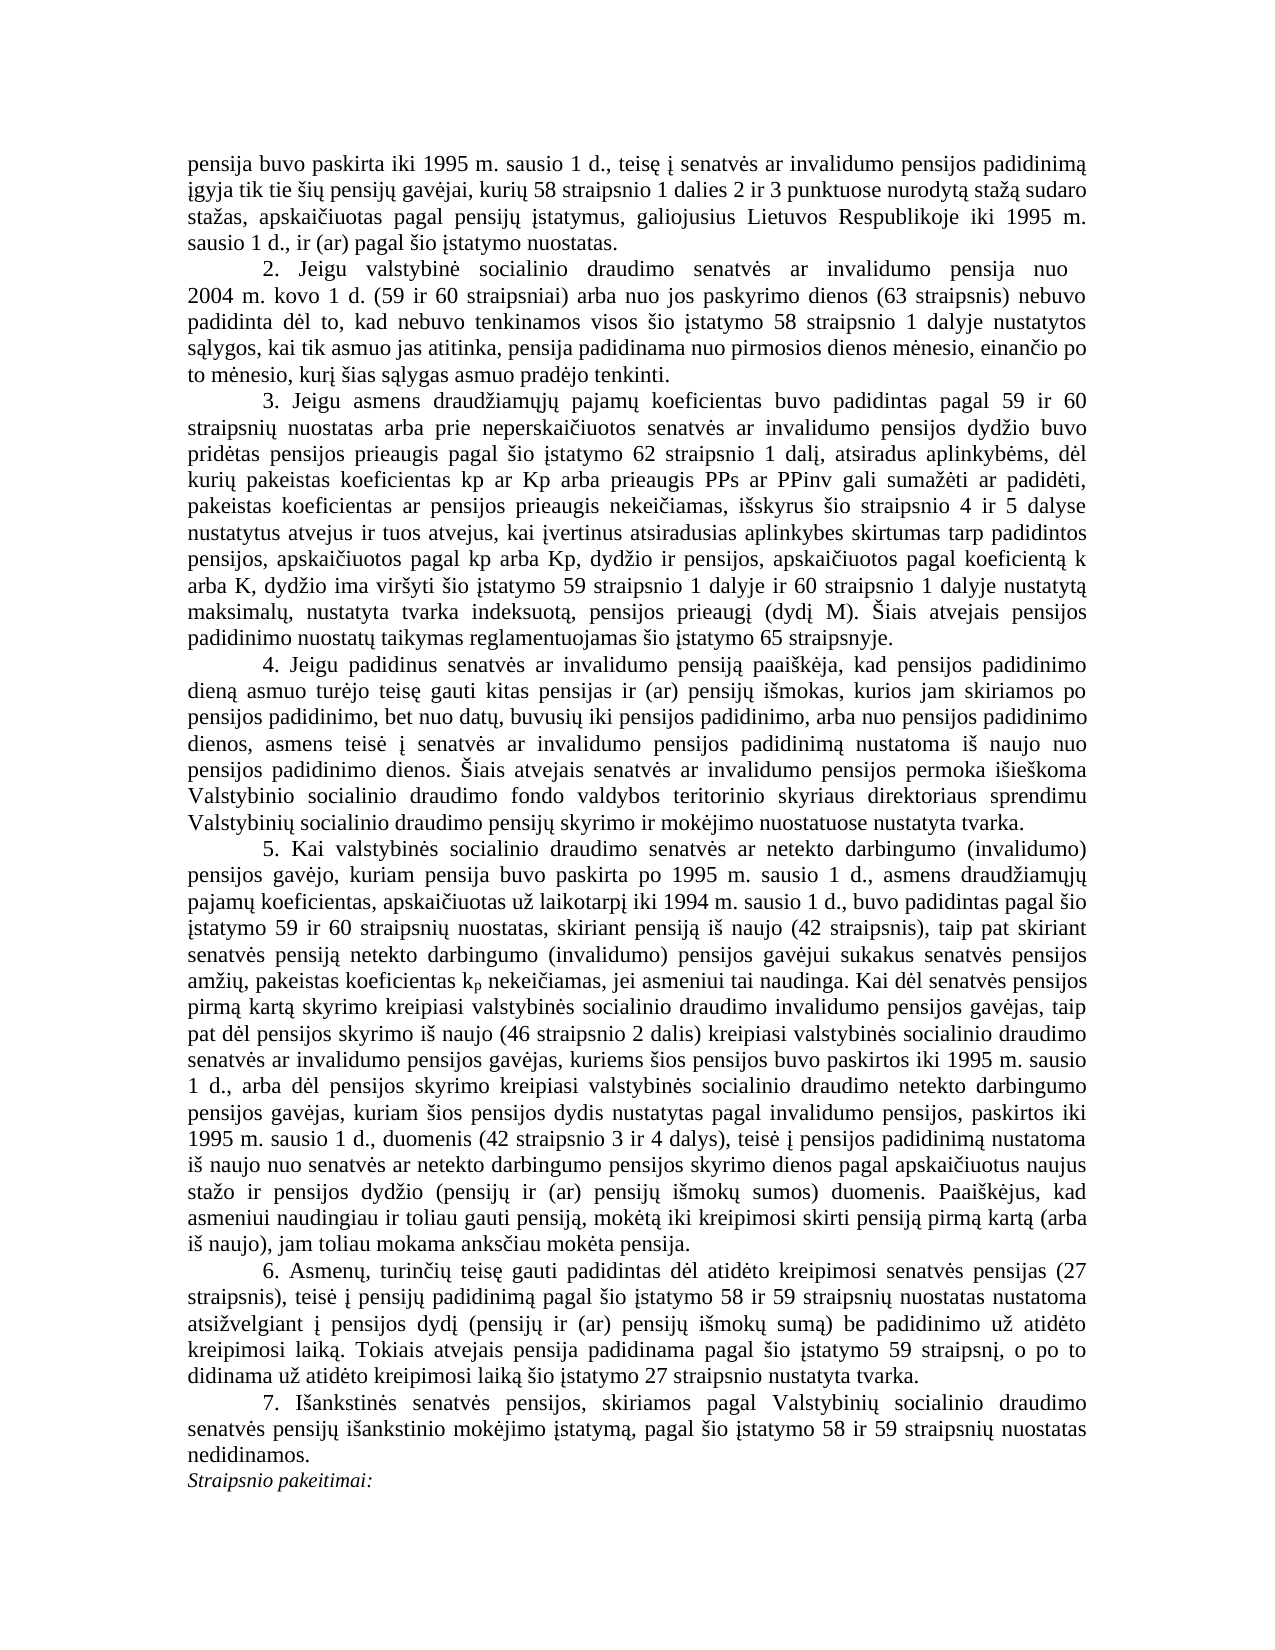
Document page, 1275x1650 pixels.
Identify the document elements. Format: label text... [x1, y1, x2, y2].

text 7. Išankstinės senatvės pensijos, skiriamos pagal Valstybinių socialinio draudimo senatvės pensijų išankstinio mokėjimo įstatymą, pagal šio įstatymo 58 ir 59 straipsnių nuostatas nedidinamos. [187, 1389, 1088, 1468]
text Straipsnio pakeitimai: [187, 1468, 1088, 1492]
text 6. Asmenų, turinčių teisę gauti padidintas dėl atidėto kreipimosi senatvės pensijas (27 straipsnis), teisė į pensijų padidinimą pagal šio įstatymo 58 ir 59 straipsnių nuostatas nustatoma atsižvelgiant į pensijos dydį (pensijų ir (ar) pensijų išmokų sumą) be padidinimo už atidėto kreipimosi laiką. Tokiais atvejais pensija padidinama pagal šio įstatymo 59 straipsnį, o po to didinama už atidėto kreipimosi laiką šio įstatymo 27 straipsnio nustatyta tvarka. [187, 1257, 1088, 1389]
text 4. Jeigu padidinus senatvės ar invalidumo pensiją paaiškėja, kad pensijos padidinimo dieną asmuo turėjo teisę gauti kitas pensijas ir (ar) pensijų išmokas, kurios jam skiriamos po pensijos padidinimo, bet nuo datų, buvusių iki pensijos padidinimo, arba nuo pensijos padidinimo dienos, asmens teisė į senatvės ar invalidumo pensijos padidinimą nustatoma iš naujo nuo pensijos padidinimo dienos. Šiais atvejais senatvės ar invalidumo pensijos permoka išieškoma Valstybinio socialinio draudimo fondo valdybos teritorinio skyriaus direktoriaus sprendimu Valstybinių socialinio draudimo pensijų skyrimo ir mokėjimo nuostatuose nustatyta tvarka. [187, 651, 1088, 835]
text 3. Jeigu asmens draudžiamųjų pajamų koeficientas buvo padidintas pagal 59 ir 60 straipsnių nuostatas arba prie neperskaičiuotos senatvės ar invalidumo pensijos dydžio buvo pridėtas pensijos prieaugis pagal šio įstatymo 62 straipsnio 1 dalį, atsiradus aplinkybėms, dėl kurių pakeistas koeficientas kp ar Kp arba prieaugis PPs ar PPinv gali sumažėti ar padidėti, pakeistas koeficientas ar pensijos prieaugis nekeičiamas, išskyrus šio straipsnio 4 ir 5 dalyse nustatytus atvejus ir tuos atvejus, kai įvertinus atsiradusias aplinkybes skirtumas tarp padidintos pensijos, apskaičiuotos pagal kp arba Kp, dydžio ir pensijos, apskaičiuotos pagal koeficientą k arba K, dydžio ima viršyti šio įstatymo 59 straipsnio 1 dalyje ir 60 straipsnio 1 dalyje nustatytą maksimalų, nustatyta tvarka indeksuotą, pensijos prieaugį (dydį M). Šiais atvejais pensijos padidinimo nuostatų taikymas reglamentuojamas šio įstatymo 65 straipsnyje. [187, 387, 1088, 651]
text 5. Kai valstybinės socialinio draudimo senatvės ar netekto darbingumo (invalidumo) pensijos gavėjo, kuriam pensija buvo paskirta po 1995 m. sausio 1 d., asmens draudžiamųjų pajamų koeficientas, apskaičiuotas už laikotarpį iki 1994 m. sausio 1 d., buvo padidintas pagal šio įstatymo 59 ir 60 straipsnių nuostatas, skiriant pensiją iš naujo (42 straipsnis), taip pat skiriant senatvės pensiją netekto darbingumo (invalidumo) pensijos gavėjui sukakus senatvės pensijos amžių, pakeistas koeficientas kp nekeičiamas, jei asmeniui tai naudinga. Kai dėl senatvės pensijos pirmą kartą skyrimo kreipiasi valstybinės socialinio draudimo invalidumo pensijos gavėjas, taip pat dėl pensijos skyrimo iš naujo (46 straipsnio 2 dalis) kreipiasi valstybinės socialinio draudimo senatvės ar invalidumo pensijos gavėjas, kuriems šios pensijos buvo paskirtos iki 1995 m. sausio 1 d., arba dėl pensijos skyrimo kreipiasi valstybinės socialinio draudimo netekto darbingumo pensijos gavėjas, kuriam šios pensijos dydis nustatytas pagal invalidumo pensijos, paskirtos iki 1995 m. sausio 1 d., duomenis (42 straipsnio 3 ir 4 dalys), teisė į pensijos padidinimą nustatoma iš naujo nuo senatvės ar netekto darbingumo pensijos skyrimo dienos pagal apskaičiuotus naujus stažo ir pensijos dydžio (pensijų ir (ar) pensijų išmokų sumos) duomenis. Paaiškėjus, kad asmeniui naudingiau ir toliau gauti pensiją, mokėtą iki kreipimosi skirti pensiją pirmą kartą (arba iš naujo), jam toliau mokama anksčiau mokėta pensija. [187, 835, 1088, 1257]
text pensija buvo paskirta iki 1995 m. sausio 1 d., teisę į senatvės ar invalidumo pensijos padidinimą įgyja tik tie šių pensijų gavėjai, kurių 58 straipsnio 1 dalies 2 ir 3 punktuose nurodytą stažą sudaro stažas, apskaičiuotas pagal pensijų įstatymus, galiojusius Lietuvos Respublikoje iki 1995 m. sausio 1 d., ir (ar) pagal šio įstatymo nuostatas. [187, 150, 1088, 255]
text 2. Jeigu valstybinė socialinio draudimo senatvės ar invalidumo pensija nuo 2004 m. kovo 1 d. (59 ir 60 straipsniai) arba nuo jos paskyrimo dienos (63 straipsnis) nebuvo padidinta dėl to, kad nebuvo tenkinamos visos šio įstatymo 58 straipsnio 1 dalyje nustatytos sąlygos, kai tik asmuo jas atitinka, pensija padidinama nuo pirmosios dienos mėnesio, einančio po to mėnesio, kurį šias sąlygas asmuo pradėjo tenkinti. [187, 255, 1088, 387]
